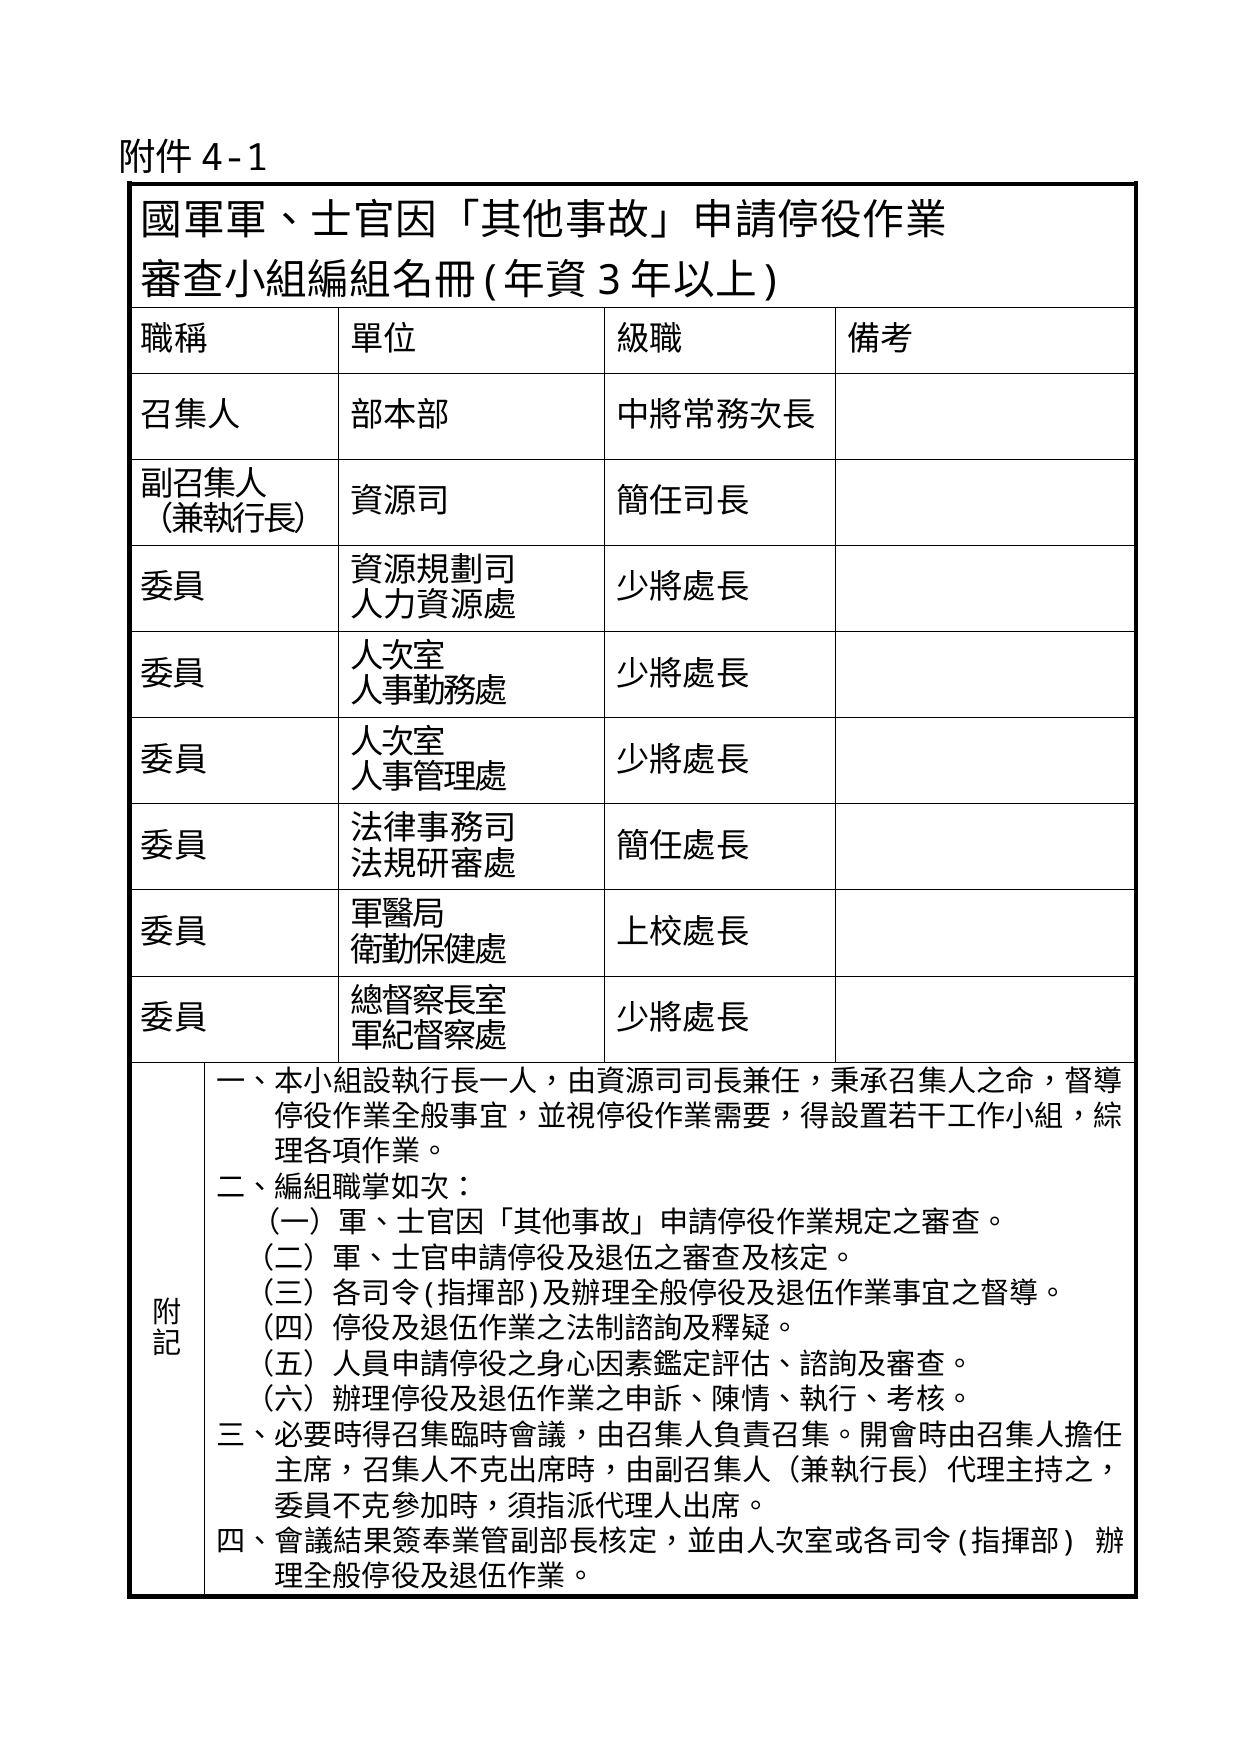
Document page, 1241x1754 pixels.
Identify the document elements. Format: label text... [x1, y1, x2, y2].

table_cell 委員 [132, 718, 338, 803]
table_cell 部本部 [339, 374, 604, 459]
table_cell 職稱 [132, 308, 338, 372]
table_cell [836, 632, 1134, 717]
table_cell 人次室 人事管理處 [339, 718, 604, 803]
table_cell 簡任司長 [605, 460, 835, 545]
table_cell 資源規劃司 人力資源處 [339, 546, 604, 631]
table_cell 法律事務司 法規研審處 [339, 804, 604, 889]
table_cell 委員 [132, 546, 338, 631]
table_cell 委員 [132, 890, 338, 976]
table_cell [836, 890, 1134, 976]
table_cell [836, 460, 1134, 545]
table_cell 級職 [605, 308, 835, 372]
table_cell 單位 [339, 308, 604, 372]
table_cell [836, 977, 1134, 1062]
table_cell 中將常務次長 [605, 374, 835, 459]
table_cell [836, 718, 1134, 803]
table_cell 少將處長 [605, 546, 835, 631]
table_cell 少將處長 [605, 632, 835, 717]
table_cell 資源司 [339, 460, 604, 545]
table_cell 召集人 [132, 374, 338, 459]
table_cell [836, 546, 1134, 631]
table_cell 少將處長 [605, 718, 835, 803]
table_cell [836, 804, 1134, 889]
table_cell 少將處長 [605, 977, 835, 1062]
table_header 國軍軍、士官因「其他事故」申請停役作業 審查小組編組名冊(年資3年以上) [132, 186, 1134, 307]
table_cell 委員 [132, 632, 338, 717]
table_cell 人次室 人事勤務處 [339, 632, 604, 717]
table_cell 委員 [132, 977, 338, 1062]
table_cell 總督察長室 軍紀督察處 [339, 977, 604, 1062]
table_cell 附記 [132, 1063, 204, 1594]
table_cell 備考 [836, 308, 1134, 372]
table_cell [836, 374, 1134, 459]
table_cell 一、本小組設執行長一人，由資源司司長兼任，秉承召集人之命，督導停役作業全般事宜，並視停役作業需要，得設置若干工作小組，綜理各項作業。 二、編組職掌如次： （一）軍、士官因「其他事故」申請停役作業規定之審查。 （二）軍、士官申請停役及退伍之審查及核定。 （三）各司令(指揮部)及辦理全般停役及退伍作業事宜之督導。 （四）停役及退伍作業之法制諮詢及釋疑。 （五）人員申請停役之身心因素鑑定評估、諮詢及審查。 （六）辦理停役及退伍作業之申訴、陳情、執行、考核。 三、必要時得召集臨時會議，由召集人負責召集。開會時由召集人擔任主席，召集人不克出席時，由副召集人（兼執行長）代理主持之，委員不克參加時，須指派代理人出席。 四、會議結果簽奉業管副部長核定，並由人次室或各司令(指揮部) 辦理全般停役及退伍作業。 [205, 1063, 1134, 1594]
text 附件4-1 [118, 127, 1122, 181]
table_cell 委員 [132, 804, 338, 889]
table_cell 簡任處長 [605, 804, 835, 889]
table_cell 副召集人 （兼執行長） [132, 460, 338, 545]
table_cell 上校處長 [605, 890, 835, 976]
table_cell 軍醫局 衛勤保健處 [339, 890, 604, 976]
